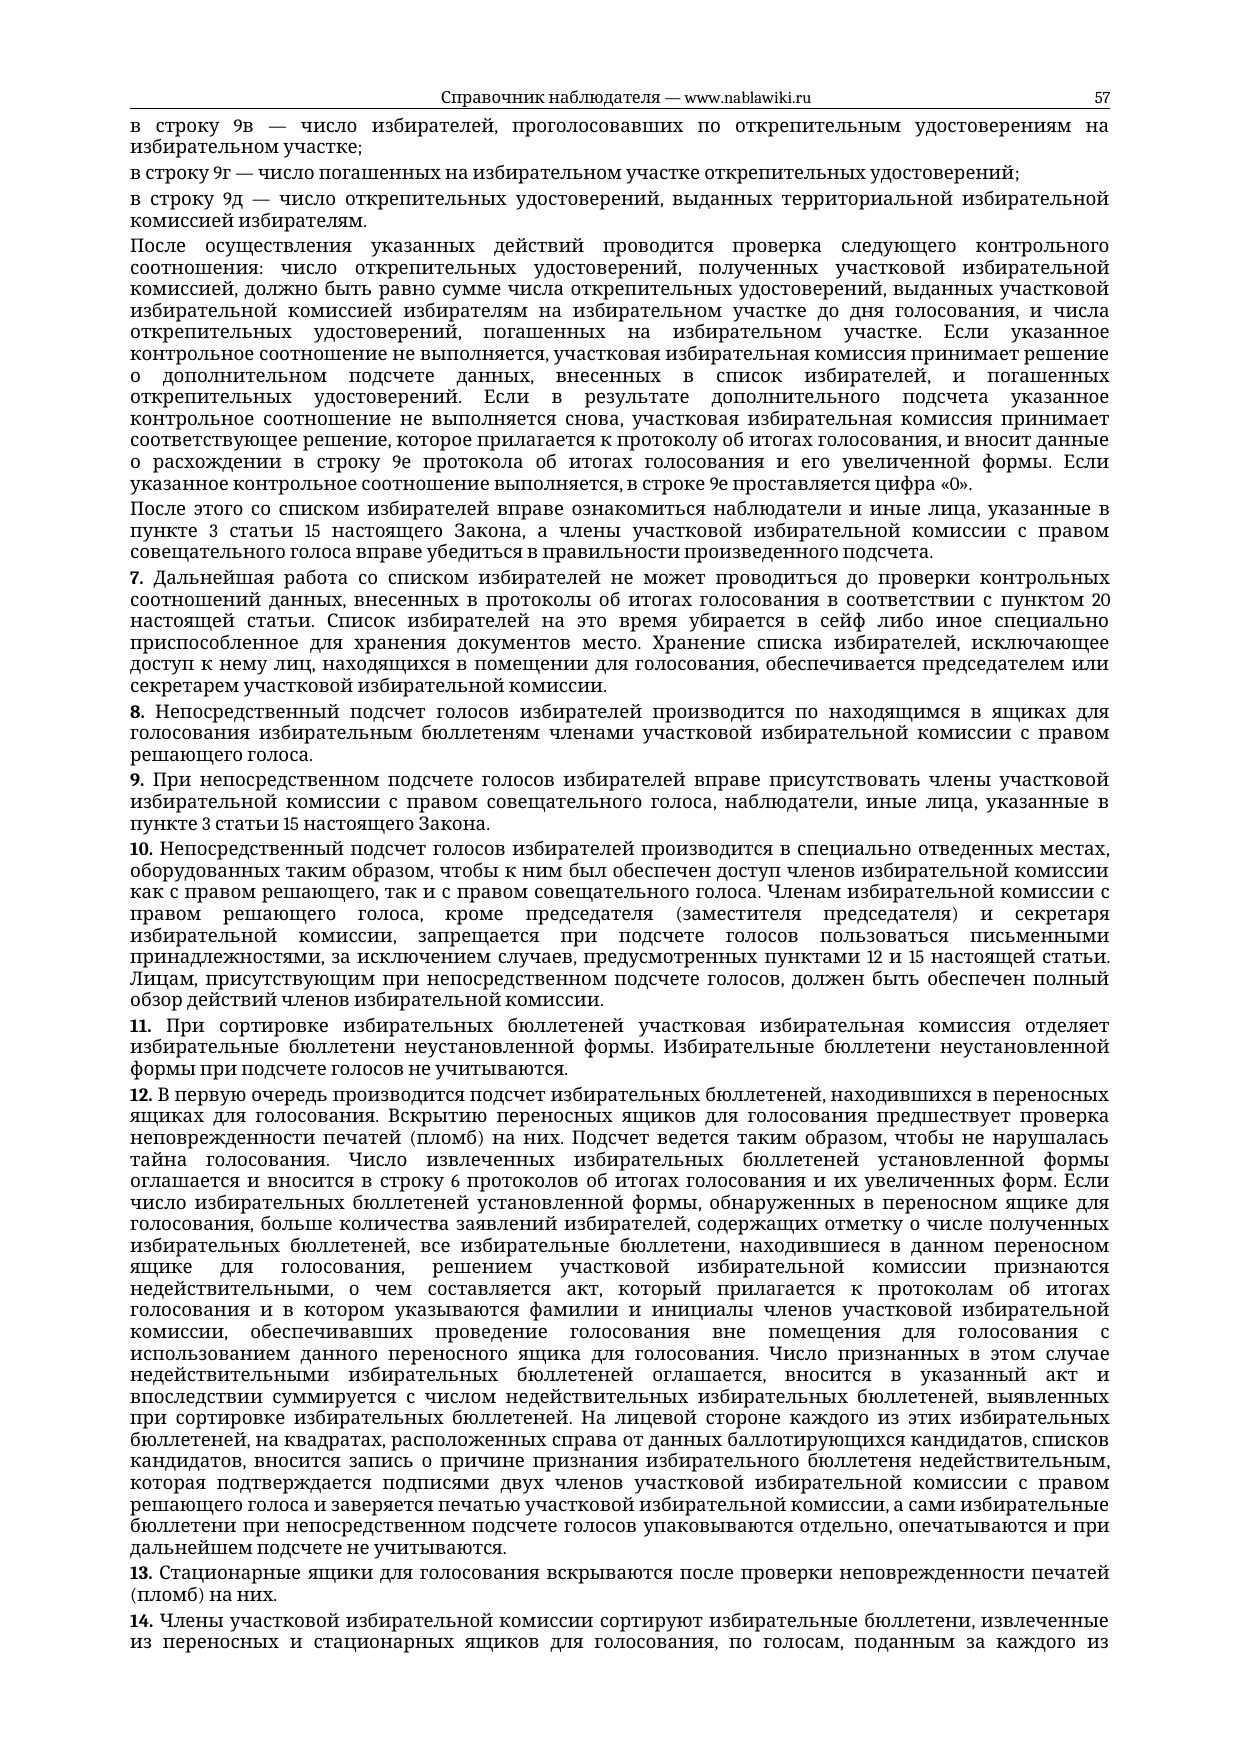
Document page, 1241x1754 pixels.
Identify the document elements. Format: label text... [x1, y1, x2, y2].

text 14. Члены участковой избирательной комиссии сортируют избирательные бюллетени, извлеченные из переносных и стационарных ящиков для голосования, по голосам, поданным за каждого из [130, 1610, 1110, 1653]
text 12. В первую очередь производится подсчет избирательных бюллетеней, находившихся в переносных ящиках для голосования. Вскрытию переносных ящиков для голосования предшествует проверка неповрежденности печатей (пломб) на них. Подсчет ведется таким образом, чтобы не нарушалась тайна голосования. Число извлеченных избирательных бюллетеней установленной формы оглашается и вносится в строку 6 протоколов об итогах голосования и их увеличенных форм. Если число избирательных бюллетеней установленной формы, обнаруженных в переносном ящике для голосования, больше количества заявлений избирателей, содержащих отметку о числе полученных избирательных бюллетеней, все избирательные бюллетени, находившиеся в данном переносном ящике для голосования, решением участковой избирательной комиссии признаются недействительными, о чем составляется акт, который прилагается к протоколам об итогах голосования и в котором указываются фамилии и инициалы членов участковой избирательной комиссии, обеспечивавших проведение голосования вне помещения для голосования с использованием данного переносного ящика для голосования. Число признанных в этом случае недействительными избирательных бюллетеней оглашается, вносится в указанный акт и впоследствии суммируется с числом недействительных избирательных бюллетеней, выявленных при сортировке избирательных бюллетеней. На лицевой стороне каждого из этих избирательных бюллетеней, на квадратах, расположенных справа от данных баллотирующихся кандидатов, списков кандидатов, вносится запись о причине признания избирательного бюллетеня недействительным, которая подтверждается подписями двух членов участковой избирательной комиссии с правом решающего голоса и заверяется печатью участковой избирательной комиссии, а сами избирательные бюллетени при непосредственном подсчете голосов упаковываются отдельно, опечатываются и при дальнейшем подсчете не учитываются. [130, 1084, 1110, 1559]
text 9. При непосредственном подсчете голосов избирателей вправе присутствовать члены участковой избирательной комиссии с правом совещательного голоса, наблюдатели, иные лица, указанные в пункте 3 статьи 15 настоящего Закона. [130, 770, 1110, 835]
text 7. Дальнейшая работа со списком избирателей не может проводиться до проверки контрольных соотношений данных, внесенных в протоколы об итогах голосования в соответствии с пунктом 20 настоящей статьи. Список избирателей на это время убирается в сейф либо иное специально приспособленное для хранения документов место. Хранение списка избирателей, исключающее доступ к нему лиц, находящихся в помещении для голосования, обеспечивается председателем или секретарем участковой избирательной комиссии. [130, 568, 1110, 697]
text 8. Непосредственный подсчет голосов избирателей производится по находящимся в ящиках для голосования избирательным бюллетеням членами участковой избирательной комиссии с правом решающего голоса. [130, 701, 1110, 766]
text 13. Стационарные ящики для голосования вскрываются после проверки неповрежденности печатей (пломб) на них. [130, 1563, 1110, 1606]
text После осуществления указанных действий проводится проверка следующего контрольного соотношения: число открепительных удостоверений, полученных участковой избирательной комиссией, должно быть равно сумме числа открепительных удостоверений, выданных участковой избирательной комиссией избирателям на избирательном участке до дня голосования, и числа открепительных удостоверений, погашенных на избирательном участке. Если указанное контрольное соотношение не выполняется, участковая избирательная комиссия принимает решение о дополнительном подсчете данных, внесенных в список избирателей, и погашенных открепительных удостоверений. Если в результате дополнительного подсчета указанное контрольное соотношение не выполняется снова, участковая избирательная комиссия принимает соответствующее решение, которое прилагается к протоколу об итогах голосования, и вносит данные о расхождении в строку 9е протокола об итогах голосования и его увеличенной формы. Если указанное контрольное соотношение выполняется, в строке 9е проставляется цифра «0». [130, 236, 1110, 494]
text После этого со списком избирателей вправе ознакомиться наблюдатели и иные лица, указанные в пункте 3 статьи 15 настоящего Закона, а члены участковой избирательной комиссии с правом совещательного голоса вправе убедиться в правильности произведенного подсчета. [130, 499, 1110, 563]
text в строку 9д — число открепительных удостоверений, выданных территориальной избирательной комиссией избирателям. [130, 188, 1110, 232]
text 10. Непосредственный подсчет голосов избирателей производится в специально отведенных местах, оборудованных таким образом, чтобы к ним был обеспечен доступ членов избирательной комиссии как с правом решающего, так и с правом совещательного голоса. Членам избирательной комиссии с правом решающего голоса, кроме председателя (заместителя председателя) и секретаря избирательной комиссии, запрещается при подсчете голосов пользоваться письменными принадлежностями, за исключением случаев, предусмотренных пунктами 12 и 15 настоящей статьи. Лицам, присутствующим при непосредственном подсчете голосов, должен быть обеспечен полный обзор действий членов избирательной комиссии. [130, 839, 1110, 1011]
text 11. При сортировке избирательных бюллетеней участковая избирательная комиссия отделяет избирательные бюллетени неустановленной формы. Избирательные бюллетени неустановленной формы при подсчете голосов не учитываются. [130, 1016, 1110, 1080]
text в строку 9г — число погашенных на избирательном участке открепительных удостоверений; [130, 163, 1110, 184]
text в строку 9в — число избирателей, проголосовавших по открепительным удостоверениям на избирательном участке; [130, 116, 1110, 159]
